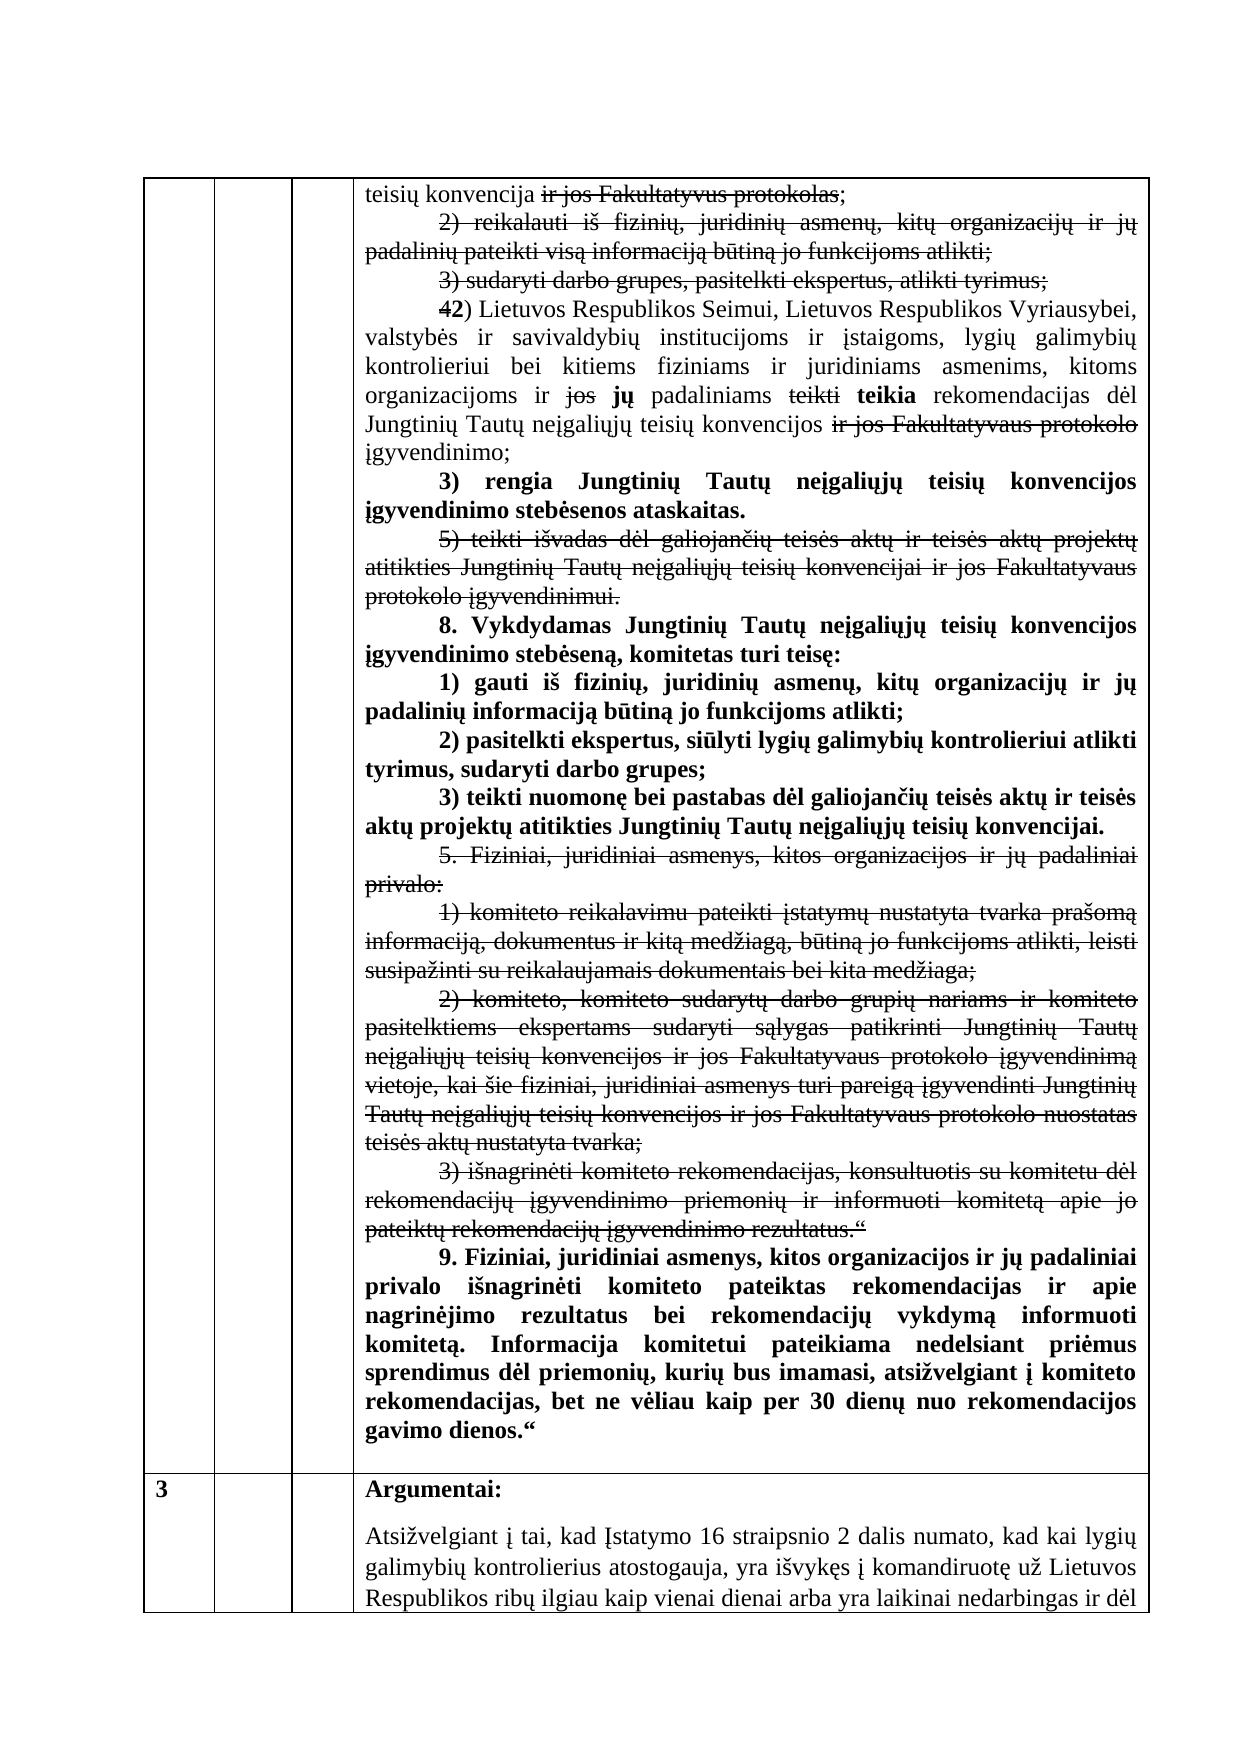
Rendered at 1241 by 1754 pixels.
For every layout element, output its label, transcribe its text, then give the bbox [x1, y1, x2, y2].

table_cell [215, 1474, 291, 1612]
table_cell [145, 179, 214, 1472]
table_cell teisių konvencija ir jos Fakultatyvus protokolas; 2) reikalauti iš fizinių, juridinių asmenų, kitų organizacijų ir jų padalinių pateikti visą informaciją būtiną jo funkcijoms atlikti; 3) sudaryti darbo grupes, pasitelkti ekspertus, atlikti tyrimus; 42) Lietuvos Respublikos Seimui, Lietuvos Respublikos Vyriausybei, valstybės ir savivaldybių institucijoms ir įstaigoms, lygių galimybių kontrolieriui bei kitiems fiziniams ir juridiniams asmenims, kitoms organizacijoms ir jos jų padaliniams teikti teikia rekomendacijas dėl Jungtinių Tautų neįgaliųjų teisių konvencijos ir jos Fakultatyvaus protokolo įgyvendinimo; 3) rengia Jungtinių Tautų neįgaliųjų teisių konvencijos įgyvendinimo stebėsenos ataskaitas. 5) teikti išvadas dėl galiojančių teisės aktų ir teisės aktų projektų atitikties Jungtinių Tautų neįgaliųjų teisių konvencijai ir jos Fakultatyvaus protokolo įgyvendinimui. 8. Vykdydamas Jungtinių Tautų neįgaliųjų teisių konvencijos įgyvendinimo stebėseną, komitetas turi teisę: 1) gauti iš fizinių, juridinių asmenų, kitų organizacijų ir jų padalinių informaciją būtiną jo funkcijoms atlikti; 2) pasitelkti ekspertus, siūlyti lygių galimybių kontrolieriui atlikti tyrimus, sudaryti darbo grupes; 3) teikti nuomonę bei pastabas dėl galiojančių teisės aktų ir teisės aktų projektų atitikties Jungtinių Tautų neįgaliųjų teisių konvencijai. 5. Fiziniai, juridiniai asmenys, kitos organizacijos ir jų padaliniai privalo: 1) komiteto reikalavimu pateikti įstatymų nustatyta tvarka prašomą informaciją, dokumentus ir kitą medžiagą, būtiną jo funkcijoms atlikti, leisti susipažinti su reikalaujamais dokumentais bei kita medžiaga; 2) komiteto, komiteto sudarytų darbo grupių nariams ir komiteto pasitelktiems ekspertams sudaryti sąlygas patikrinti Jungtinių Tautų neįgaliųjų teisių konvencijos ir jos Fakultatyvaus protokolo įgyvendinimą vietoje, kai šie fiziniai, juridiniai asmenys turi pareigą įgyvendinti Jungtinių Tautų neįgaliųjų teisių konvencijos ir jos Fakultatyvaus protokolo nuostatas teisės aktų nustatyta tvarka; 3) išnagrinėti komiteto rekomendacijas, konsultuotis su komitetu dėl rekomendacijų įgyvendinimo priemonių ir informuoti komitetą apie jo pateiktų rekomendacijų įgyvendinimo rezultatus.“ 9. Fiziniai, juridiniai asmenys, kitos organizacijos ir jų padaliniai privalo išnagrinėti komiteto pateiktas rekomendacijas ir apie nagrinėjimo rezultatus bei rekomendacijų vykdymą informuoti komitetą. Informacija komitetui pateikiama nedelsiant priėmus sprendimus dėl priemonių, kurių bus imamasi, atsižvelgiant į komiteto rekomendacijas, bet ne vėliau kaip per 30 dienų nuo rekomendacijos gavimo dienos.“ [354, 179, 1148, 1472]
table_cell [293, 1474, 353, 1612]
table_cell [215, 179, 291, 1472]
table_cell Argumentai: Atsižvelgiant į tai, kad Įstatymo 16 straipsnio 2 dalis numato, kad kai lygių galimybių kontrolierius atostogauja, yra išvykęs į komandiruotę už Lietuvos Respublikos ribų ilgiau kaip vienai dienai arba yra laikinai nedarbingas ir dėl [354, 1474, 1148, 1612]
table_cell 3 [145, 1474, 214, 1612]
table_cell [293, 179, 353, 1472]
